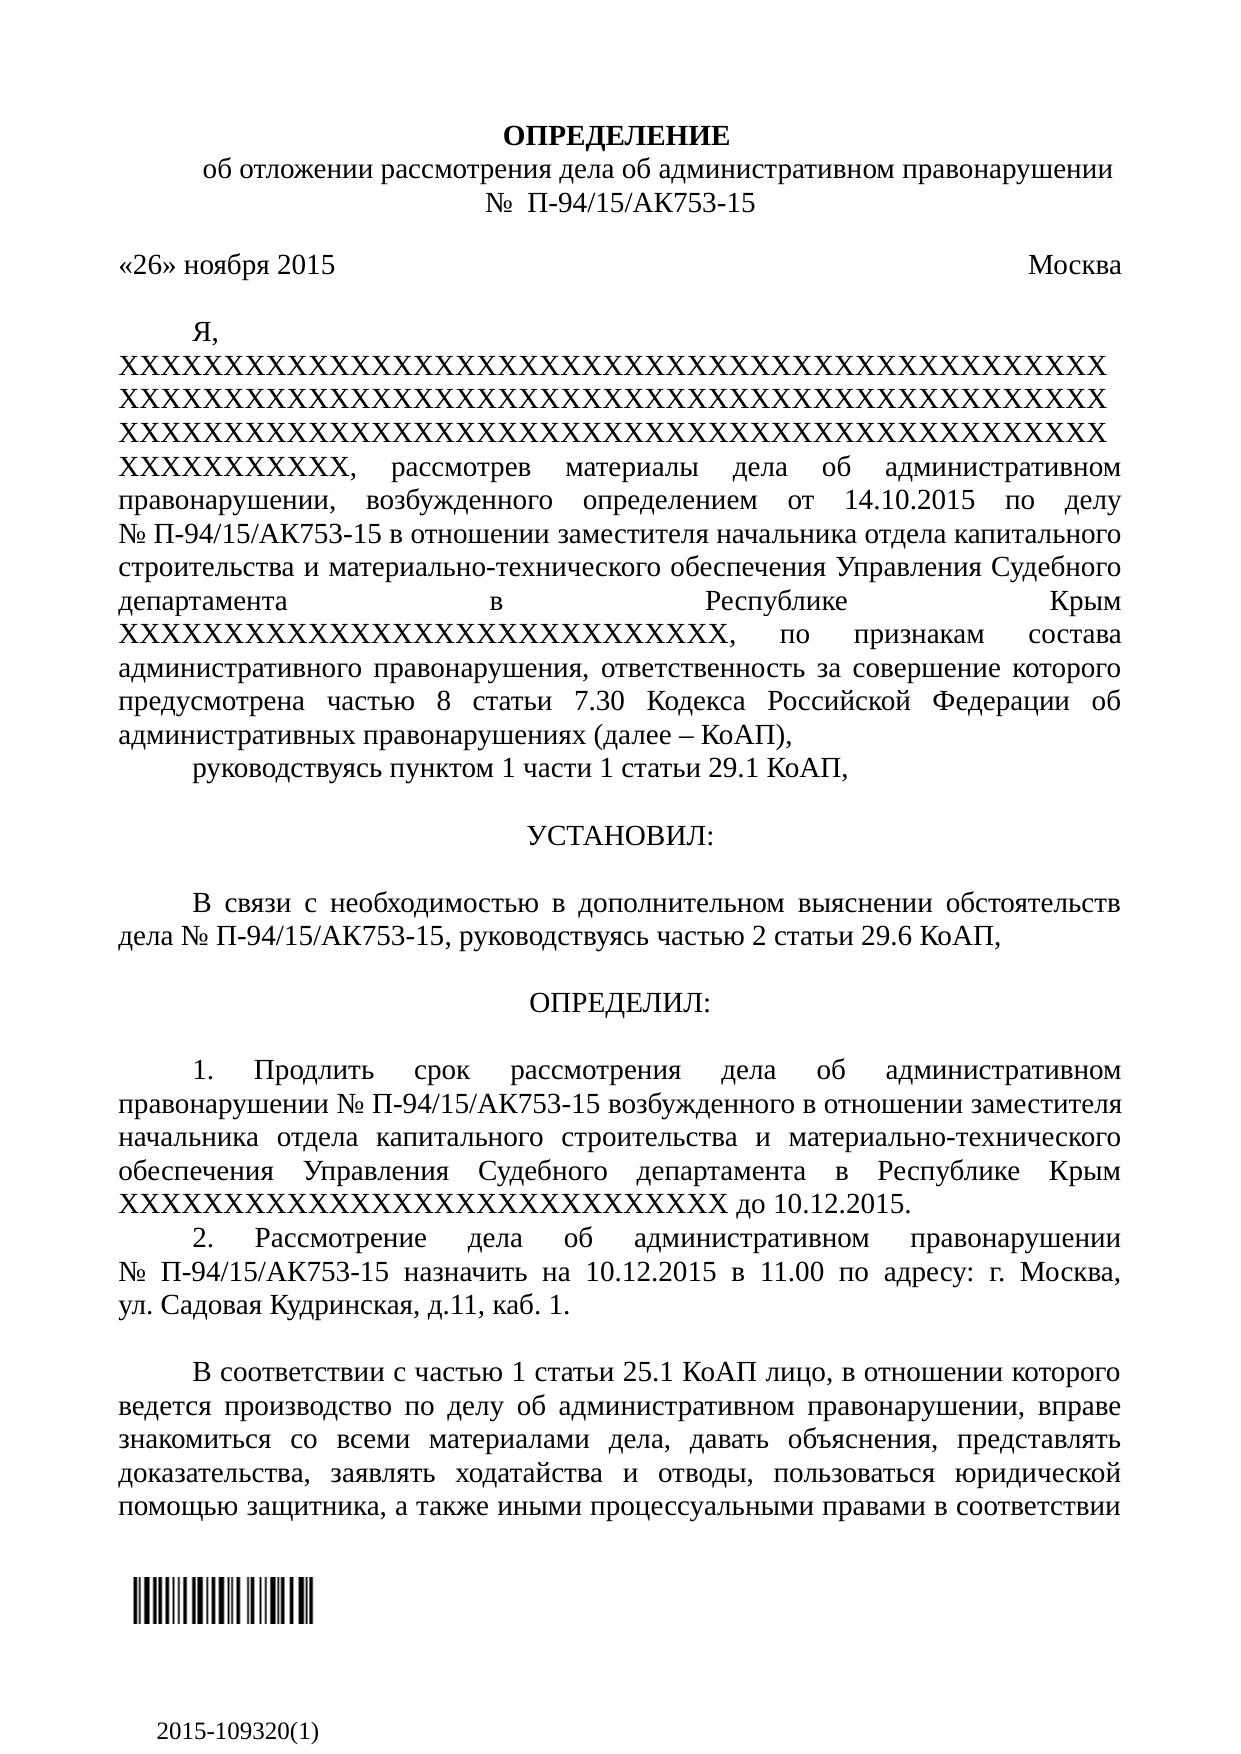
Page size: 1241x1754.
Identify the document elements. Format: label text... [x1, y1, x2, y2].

text руководствуясь пунктом 1 части 1 статьи 29.1 КоАП, [118, 751, 1122, 784]
text «26» ноября 2015 Москва [118, 247, 1122, 281]
text ОПРЕДЕЛИЛ: [118, 985, 1122, 1019]
picture [118, 1577, 331, 1624]
text Я, XXXXXXXXXXXXXXXXXXXXXXXXXXXXXXXXXXXXXXXXXXXXXXXXXXXXXXXXXXXXXXXXXXXXXXXXXXXXXXXXXXXXXXXXXXXXXXXXXXXXXXXXXXXXXXXXXXXXXXXXXXXXXXXXXXXXXXXXXXXXXXXXXXXXXXXX, рассмотрев материалы дела об административном правонарушении, возбужденного определением от 14.10.2015 по делу № П-94/15/АК753-15 в отношении заместителя начальника отдела капитального строительства и материально-технического обеспечения Управления Судебного департамента в Республике Крым XXXXXXXXXXXXXXXXXXXXXXXXXXXXX, по признакам состава административного правонарушения, ответственность за совершение которого предусмотрена частью 8 статьи 7.30 Кодекса Российской Федерации об административных правонарушениях (далее – КоАП), [118, 314, 1122, 751]
text В соответствии с частью 1 статьи 25.1 КоАП лицо, в отношении которого ведется производство по делу об административном правонарушении, вправе знакомиться со всеми материалами дела, давать объяснения, представлять доказательства, заявлять ходатайства и отводы, пользоваться юридической помощью защитника, а также иными процессуальными правами в соответствии [118, 1354, 1122, 1522]
text 2. Рассмотрение дела об административном правонарушении № П-94/15/АК753-15 назначить на 10.12.2015 в 11.00 по адресу: г. Москва, ул. Садовая Кудринская, д.11, каб. 1. [118, 1220, 1122, 1321]
text 1. Продлить срок рассмотрения дела об административном правонарушении № П-94/15/АК753-15 возбужденного в отношении заместителя начальника отдела капитального строительства и материально-технического обеспечения Управления Судебного департамента в Республике Крым XXXXXXXXXXXXXXXXXXXXXXXXXXXXX до 10.12.2015. [118, 1052, 1122, 1220]
text об отложении рассмотрения дела об административном правонарушении № П-94/15/АК753-15 [118, 152, 1122, 219]
text ОПРЕДЕЛЕНИЕ [118, 118, 1122, 152]
text В связи с необходимостью в дополнительном выяснении обстоятельств дела № П-94/15/АК753-15, руководствуясь частью 2 статьи 29.6 КоАП, [118, 885, 1122, 952]
text УСТАНОВИЛ: [118, 818, 1122, 851]
